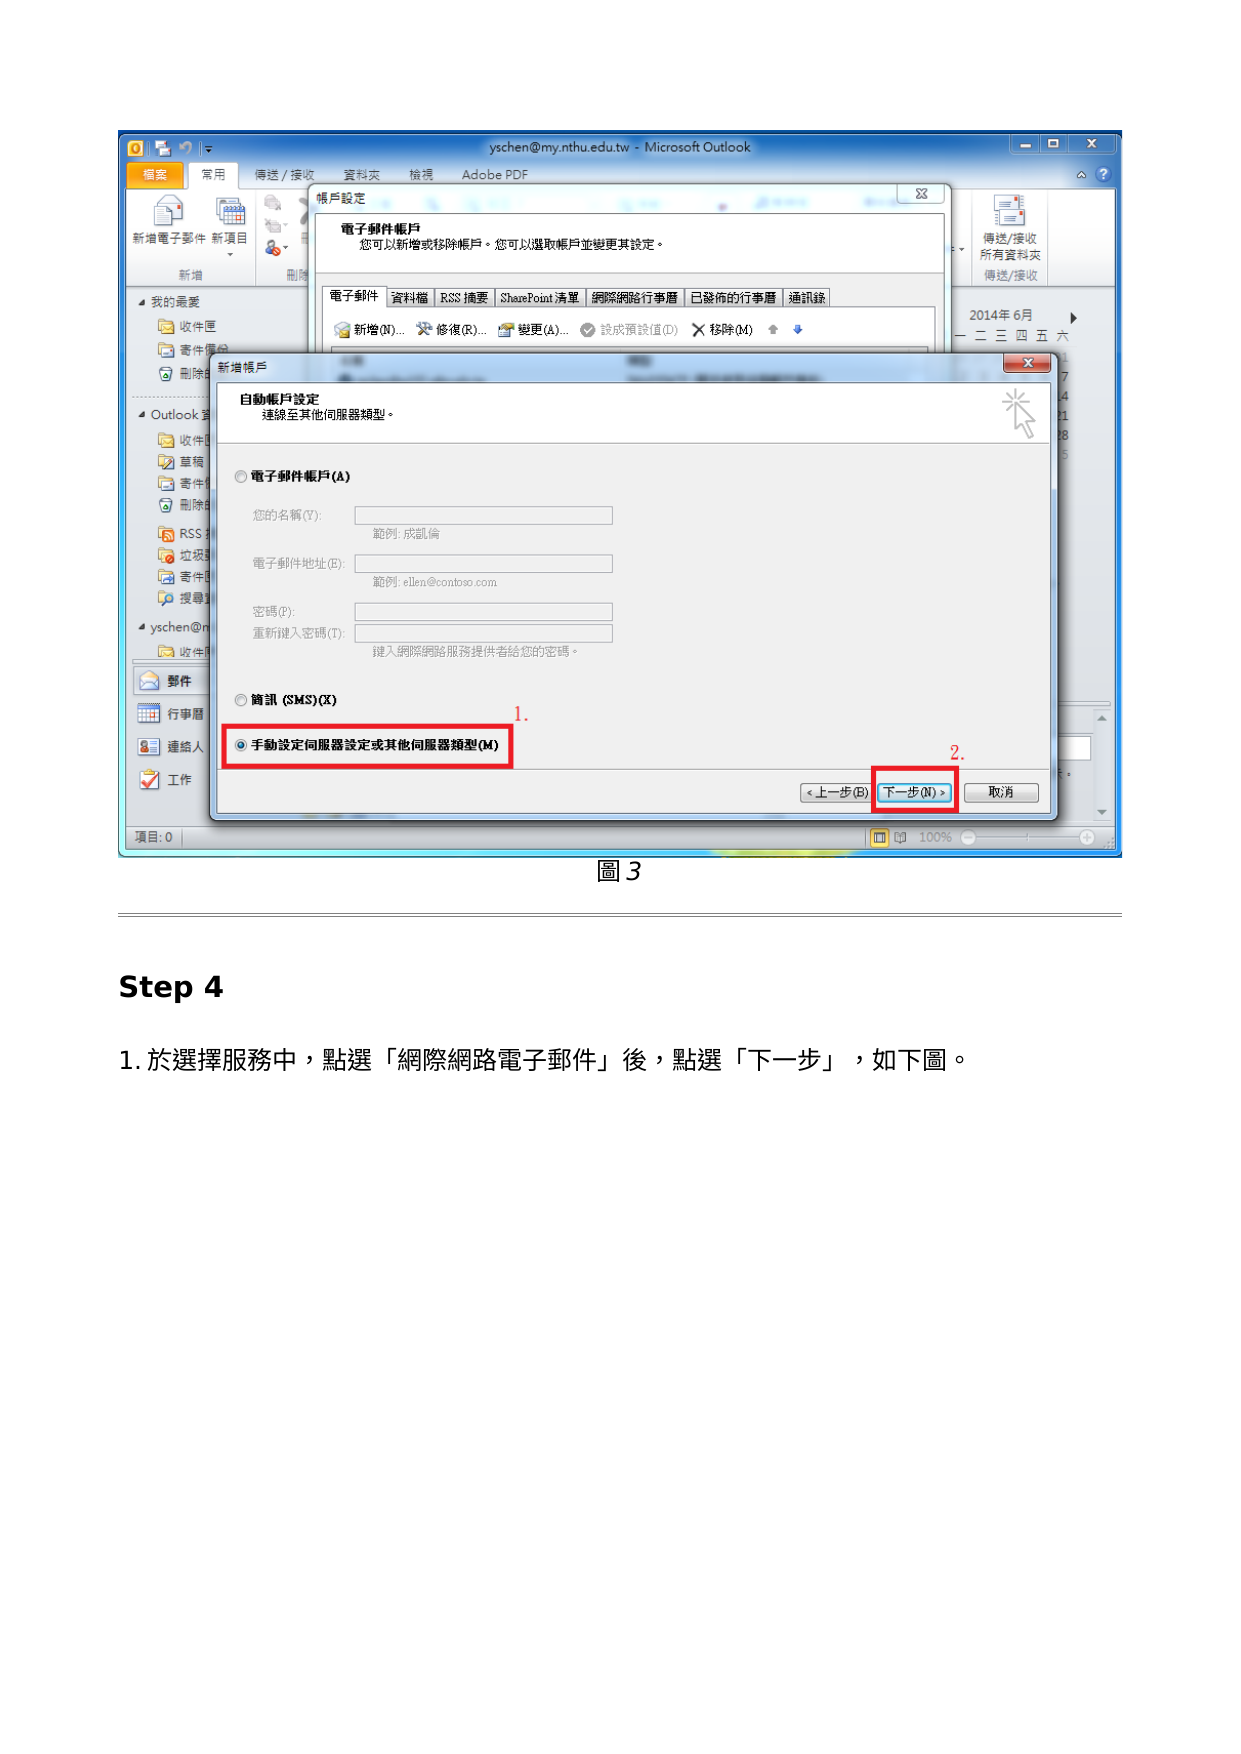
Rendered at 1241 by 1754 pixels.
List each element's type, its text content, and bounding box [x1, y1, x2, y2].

picture [118, 130, 1123, 858]
text 圖3 [118, 858, 1122, 886]
list 於選擇服務中，點選「網際網路電子郵件」後，點選「下一步」，如下圖。 [118, 1046, 1122, 1075]
subtitle Step 4 [118, 970, 1122, 1004]
